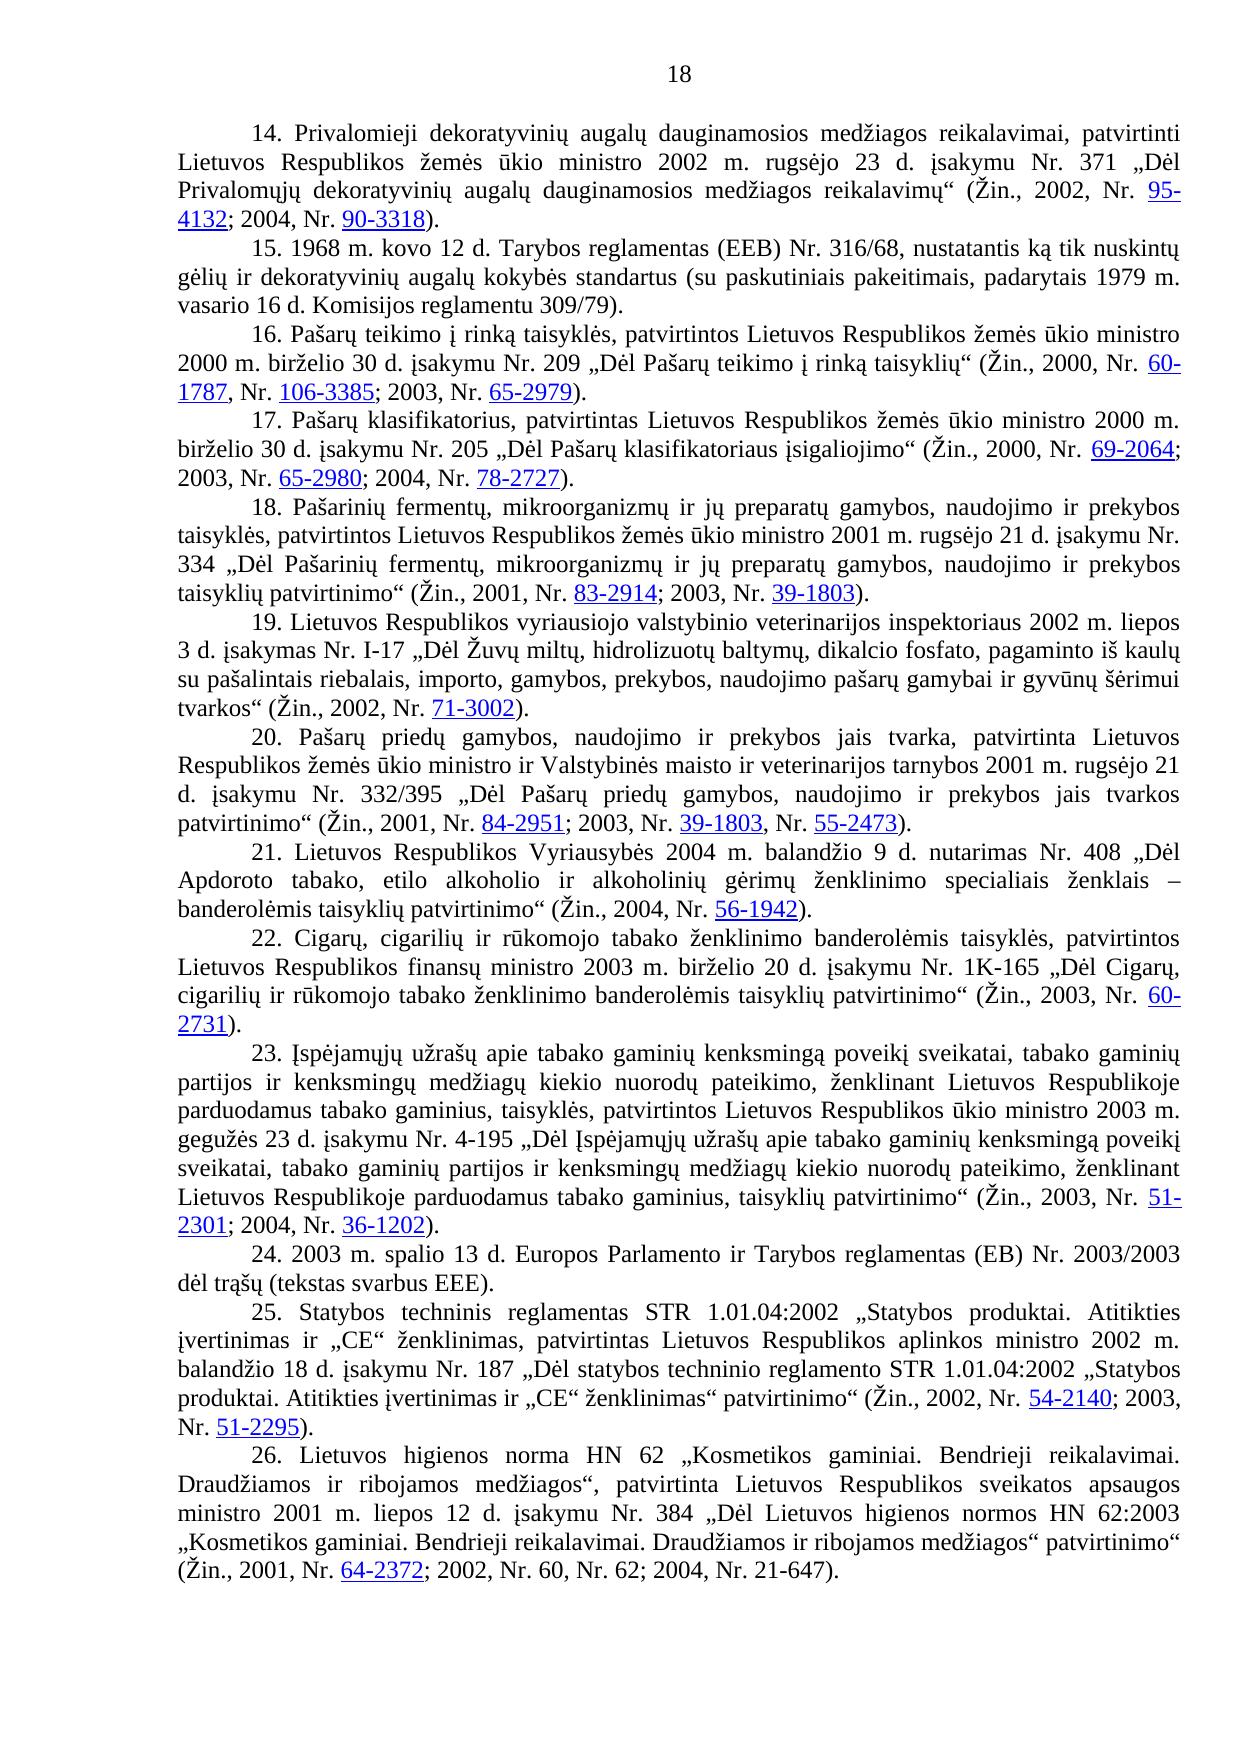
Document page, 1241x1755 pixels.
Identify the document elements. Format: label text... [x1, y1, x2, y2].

text 25. Statybos techninis reglamentas STR 1.01.04:2002 „Statybos produktai. Atitikties įvertinimas ir „CE“ ženklinimas, patvirtintas Lietuvos Respublikos aplinkos ministro 2002 m. balandžio 18 d. įsakymu Nr. 187 „Dėl statybos techninio reglamento STR 1.01.04:2002 „Statybos produktai. Atitikties įvertinimas ir „CE“ ženklinimas“ patvirtinimo“ (Žin., 2002, Nr. 54-2140; 2003, Nr. 51-2295). [177, 1297, 1181, 1441]
text 15. 1968 m. kovo 12 d. Tarybos reglamentas (EEB) Nr. 316/68, nustatantis ką tik nuskintų gėlių ir dekoratyvinių augalų kokybės standartus (su paskutiniais pakeitimais, padarytais 1979 m. vasario 16 d. Komisijos reglamentu 309/79). [177, 233, 1181, 319]
text 23. Įspėjamųjų užrašų apie tabako gaminių kenksmingą poveikį sveikatai, tabako gaminių partijos ir kenksmingų medžiagų kiekio nuorodų pateikimo, ženklinant Lietuvos Respublikoje parduodamus tabako gaminius, taisyklės, patvirtintos Lietuvos Respublikos ūkio ministro 2003 m. gegužės 23 d. įsakymu Nr. 4-195 „Dėl Įspėjamųjų užrašų apie tabako gaminių kenksmingą poveikį sveikatai, tabako gaminių partijos ir kenksmingų medžiagų kiekio nuorodų pateikimo, ženklinant Lietuvos Respublikoje parduodamus tabako gaminius, taisyklių patvirtinimo“ (Žin., 2003, Nr. 51-2301; 2004, Nr. 36-1202). [177, 1038, 1181, 1239]
text 20. Pašarų priedų gamybos, naudojimo ir prekybos jais tvarka, patvirtinta Lietuvos Respublikos žemės ūkio ministro ir Valstybinės maisto ir veterinarijos tarnybos 2001 m. rugsėjo 21 d. įsakymu Nr. 332/395 „Dėl Pašarų priedų gamybos, naudojimo ir prekybos jais tvarkos patvirtinimo“ (Žin., 2001, Nr. 84-2951; 2003, Nr. 39-1803, Nr. 55-2473). [177, 722, 1181, 837]
text 24. 2003 m. spalio 13 d. Europos Parlamento ir Tarybos reglamentas (EB) Nr. 2003/2003 dėl trąšų (tekstas svarbus EEE). [177, 1239, 1181, 1297]
text 22. Cigarų, cigarilių ir rūkomojo tabako ženklinimo banderolėmis taisyklės, patvirtintos Lietuvos Respublikos finansų ministro 2003 m. birželio 20 d. įsakymu Nr. 1K-165 „Dėl Cigarų, cigarilių ir rūkomojo tabako ženklinimo banderolėmis taisyklių patvirtinimo“ (Žin., 2003, Nr. 60-2731). [177, 923, 1181, 1038]
text 18. Pašarinių fermentų, mikroorganizmų ir jų preparatų gamybos, naudojimo ir prekybos taisyklės, patvirtintos Lietuvos Respublikos žemės ūkio ministro 2001 m. rugsėjo 21 d. įsakymu Nr. 334 „Dėl Pašarinių fermentų, mikroorganizmų ir jų preparatų gamybos, naudojimo ir prekybos taisyklių patvirtinimo“ (Žin., 2001, Nr. 83-2914; 2003, Nr. 39-1803). [177, 492, 1181, 607]
text 14. Privalomieji dekoratyvinių augalų dauginamosios medžiagos reikalavimai, patvirtinti Lietuvos Respublikos žemės ūkio ministro 2002 m. rugsėjo 23 d. įsakymu Nr. 371 „Dėl Privalomųjų dekoratyvinių augalų dauginamosios medžiagos reikalavimų“ (Žin., 2002, Nr. 95-4132; 2004, Nr. 90-3318). [177, 118, 1181, 233]
text 16. Pašarų teikimo į rinką taisyklės, patvirtintos Lietuvos Respublikos žemės ūkio ministro 2000 m. birželio 30 d. įsakymu Nr. 209 „Dėl Pašarų teikimo į rinką taisyklių“ (Žin., 2000, Nr. 60-1787, Nr. 106-3385; 2003, Nr. 65-2979). [177, 319, 1181, 406]
text 19. Lietuvos Respublikos vyriausiojo valstybinio veterinarijos inspektoriaus 2002 m. liepos 3 d. įsakymas Nr. I-17 „Dėl Žuvų miltų, hidrolizuotų baltymų, dikalcio fosfato, pagaminto iš kaulų su pašalintais riebalais, importo, gamybos, prekybos, naudojimo pašarų gamybai ir gyvūnų šėrimui tvarkos“ (Žin., 2002, Nr. 71-3002). [177, 607, 1181, 722]
text 17. Pašarų klasifikatorius, patvirtintas Lietuvos Respublikos žemės ūkio ministro 2000 m. birželio 30 d. įsakymu Nr. 205 „Dėl Pašarų klasifikatoriaus įsigaliojimo“ (Žin., 2000, Nr. 69-2064; 2003, Nr. 65-2980; 2004, Nr. 78-2727). [177, 406, 1181, 492]
text 26. Lietuvos higienos norma HN 62 „Kosmetikos gaminiai. Bendrieji reikalavimai. Draudžiamos ir ribojamos medžiagos“, patvirtinta Lietuvos Respublikos sveikatos apsaugos ministro 2001 m. liepos 12 d. įsakymu Nr. 384 „Dėl Lietuvos higienos normos HN 62:2003 „Kosmetikos gaminiai. Bendrieji reikalavimai. Draudžiamos ir ribojamos medžiagos“ patvirtinimo“ (Žin., 2001, Nr. 64-2372; 2002, Nr. 60, Nr. 62; 2004, Nr. 21-647). [177, 1441, 1181, 1584]
text 21. Lietuvos Respublikos Vyriausybės 2004 m. balandžio 9 d. nutarimas Nr. 408 „Dėl apdoroto tabako, etilo alkoholio ir alkoholinių gėrimų ženklinimo specialiais ženklais – banderolėmis taisyklių patvirtinimo“ (Žin., 2004, Nr. 56-1942). [177, 837, 1181, 923]
